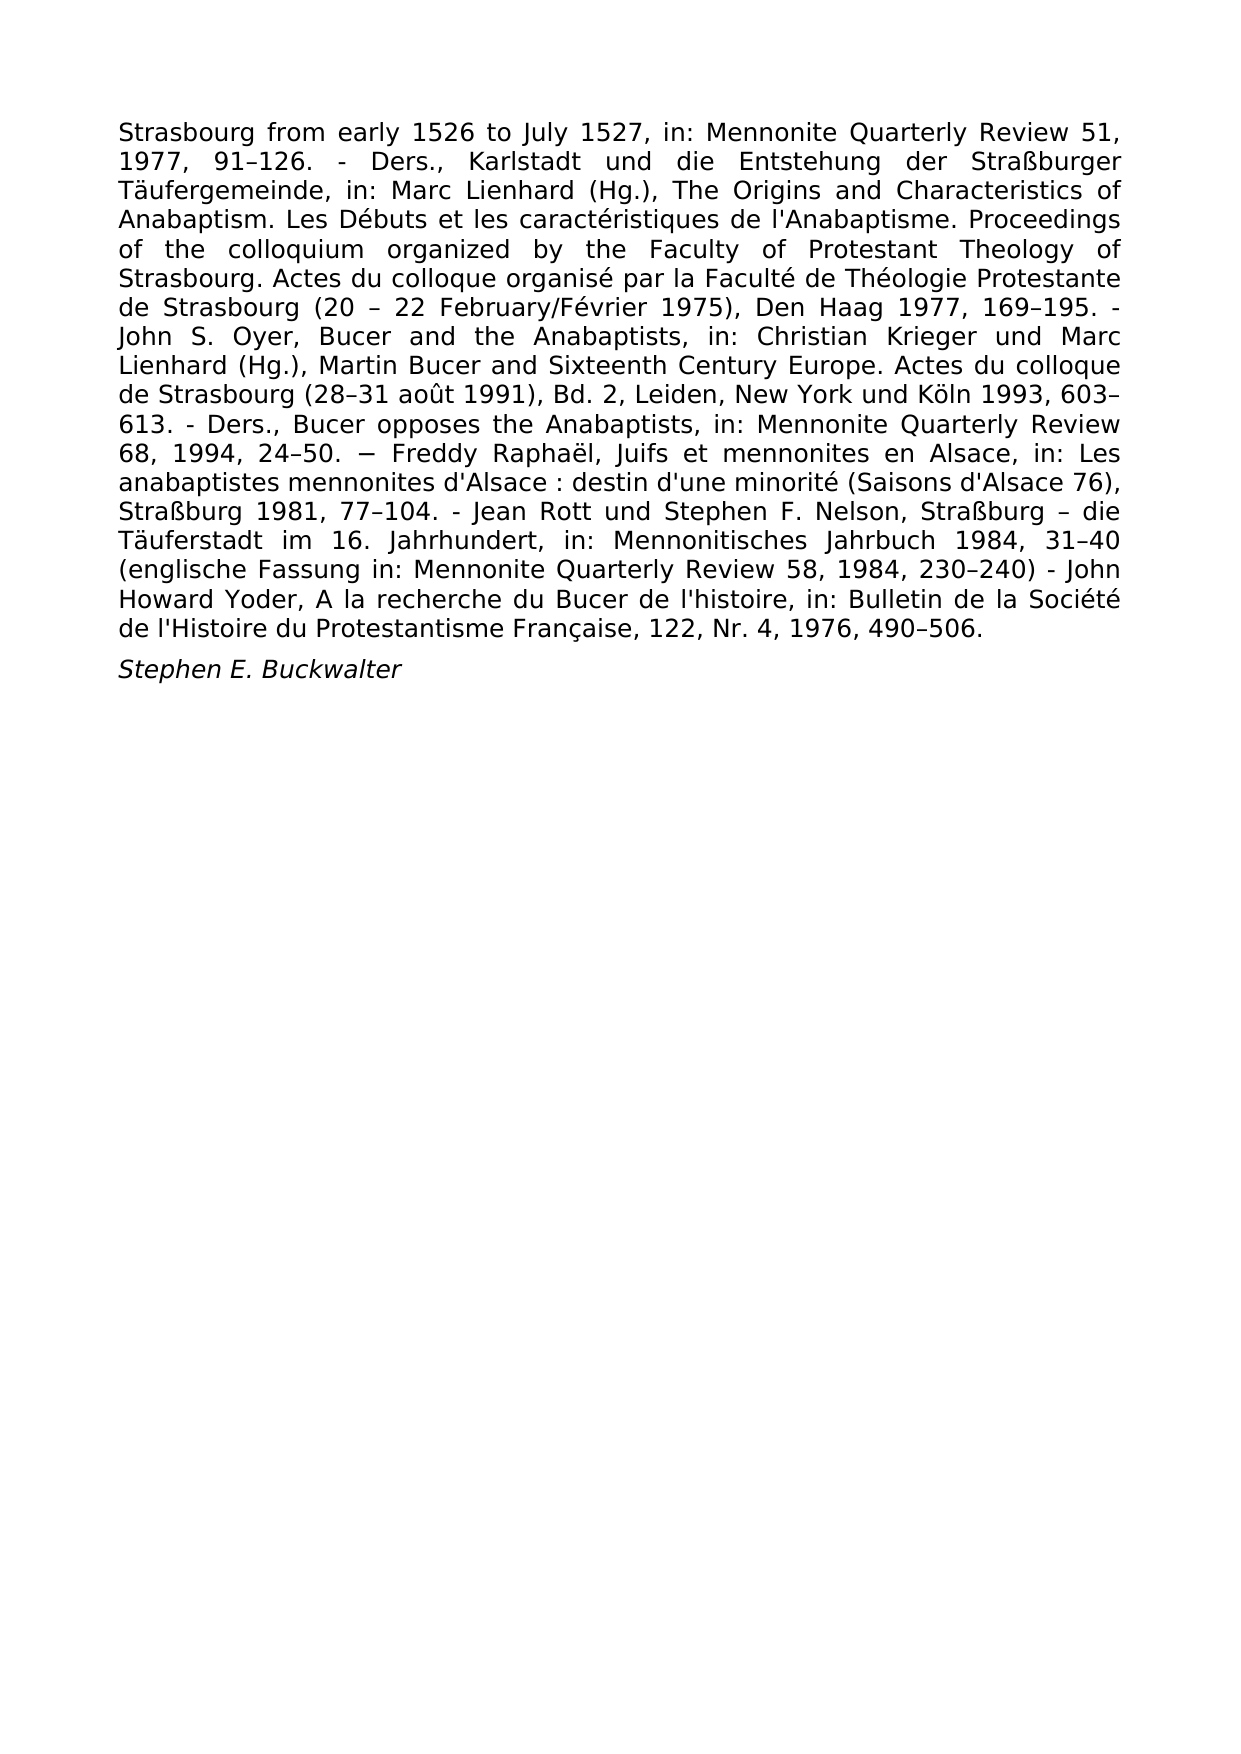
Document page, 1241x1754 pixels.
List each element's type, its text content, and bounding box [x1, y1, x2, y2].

text Stephen E. Buckwalter [118, 656, 1122, 685]
text Strasbourg from early 1526 to July 1527, in: Mennonite Quarterly Review 51, 1977, 91–126. - Ders., Karlstadt und die Entstehung der Straßburger Täufergemeinde, in: Marc Lienhard (Hg.), The Origins and Characteristics of Anabaptism. Les Débuts et les caractéristiques de l'Anabaptisme. Proceedings of the colloquium organized by the Faculty of Protestant Theology of Strasbourg. Actes du colloque organisé par la Faculté de Théologie Protestante de Strasbourg (20 – 22 February/Février 1975), Den Haag 1977, 169–195. - John S. Oyer, Bucer and the Anabaptists, in: Christian Krieger und Marc Lienhard (Hg.), Martin Bucer and Sixteenth Century Europe. Actes du colloque de Strasbourg (28–31 août 1991), Bd. 2, Leiden, New York und Köln 1993, 603–613. - Ders., Bucer opposes the Anabaptists, in: Mennonite Quarterly Review 68, 1994, 24–50. − Freddy Raphaël, Juifs et mennonites en Alsace, in: Les anabaptistes mennonites d'Alsace : destin d'une minorité (Saisons d'Alsace 76), Straßburg 1981, 77–104. - Jean Rott und Stephen F. Nelson, Straßburg – die Täuferstadt im 16. Jahrhundert, in: Mennonitisches Jahrbuch 1984, 31–40 (englische Fassung in: Mennonite Quarterly Review 58, 1984, 230–240) - John Howard Yoder, A la recherche du Bucer de l'histoire, in: Bulletin de la Société de l'Histoire du Protestantisme Française, 122, Nr. 4, 1976, 490–506. [118, 118, 1122, 643]
